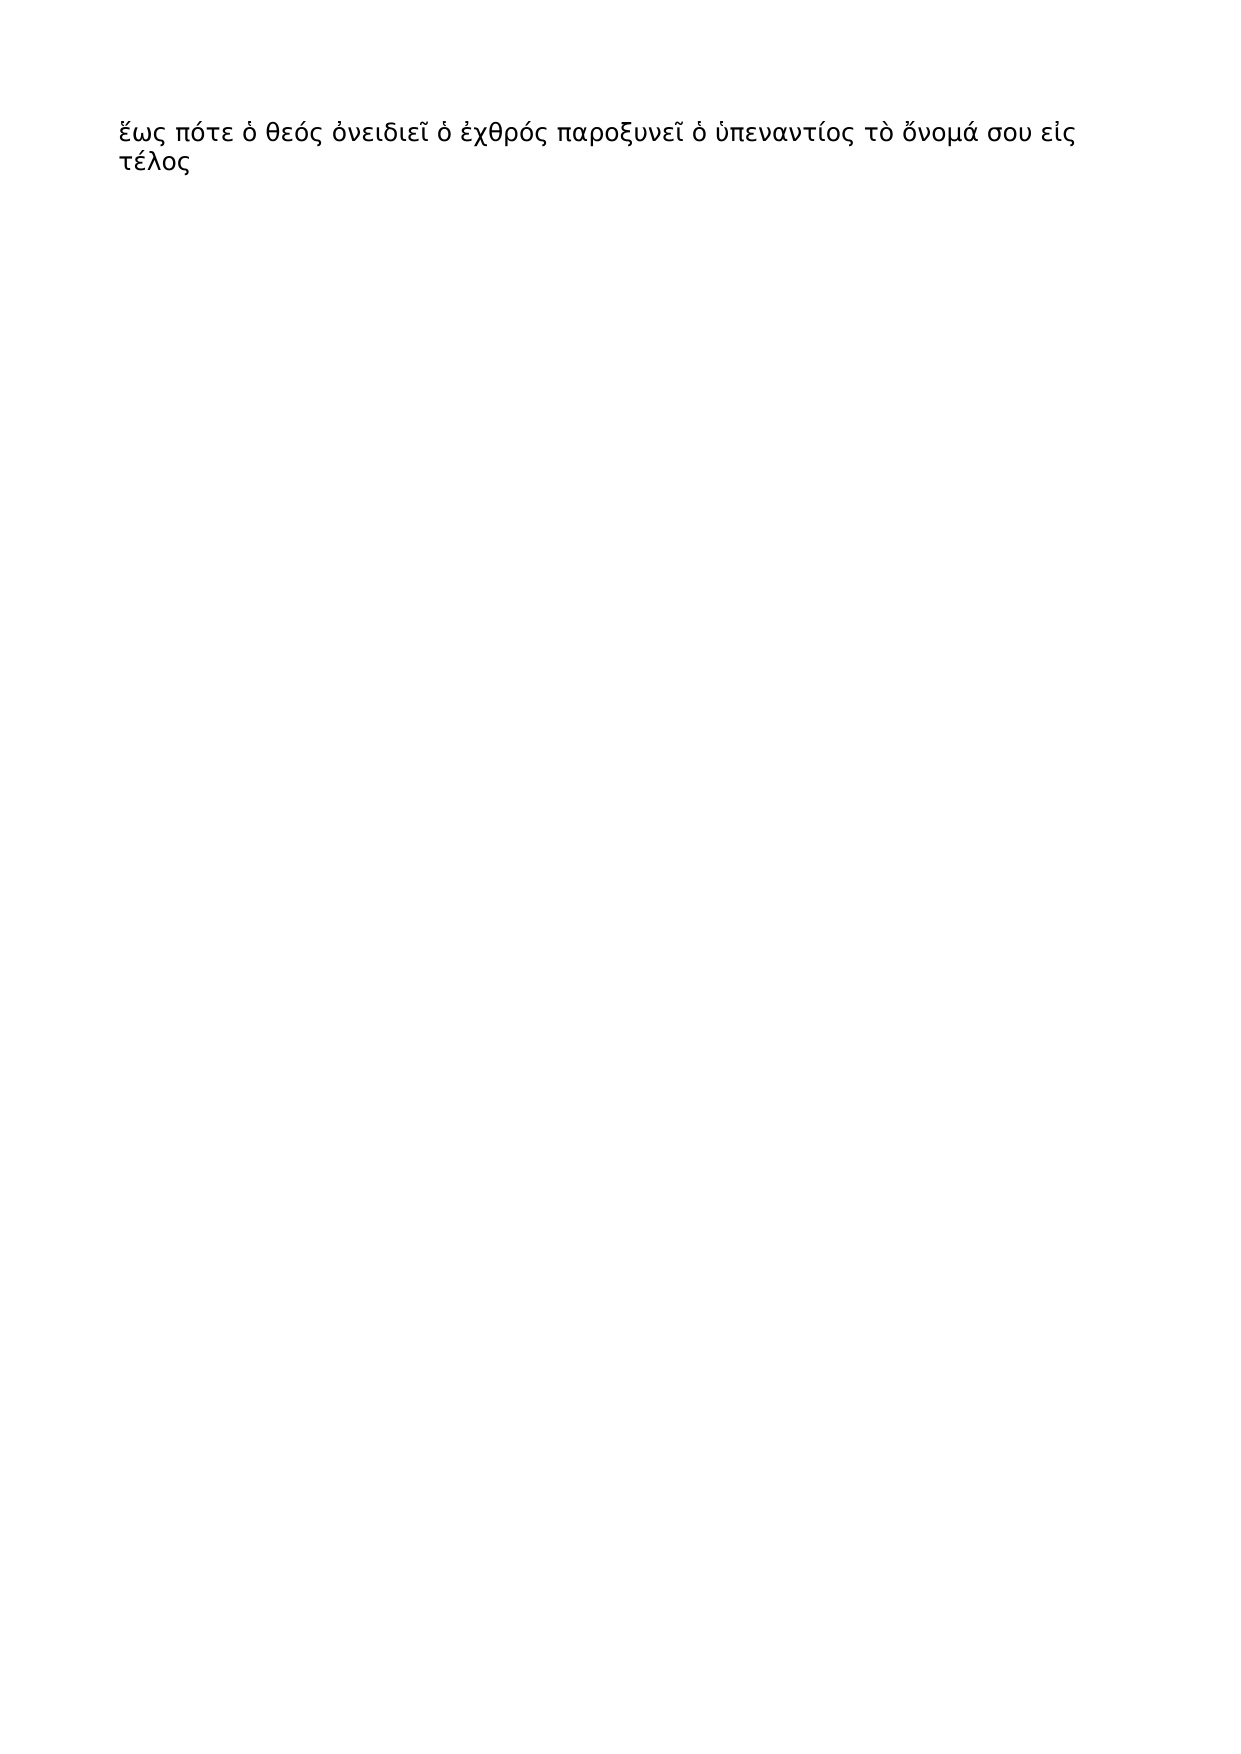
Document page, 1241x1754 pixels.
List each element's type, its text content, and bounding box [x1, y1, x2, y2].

text ἕως πότε ὁ θεός ὀνειδιεῖ ὁ ἐχθρός παροξυνεῖ ὁ ὑπεναντίος τὸ ὄνομά σου εἰς τέλος [118, 118, 1122, 176]
